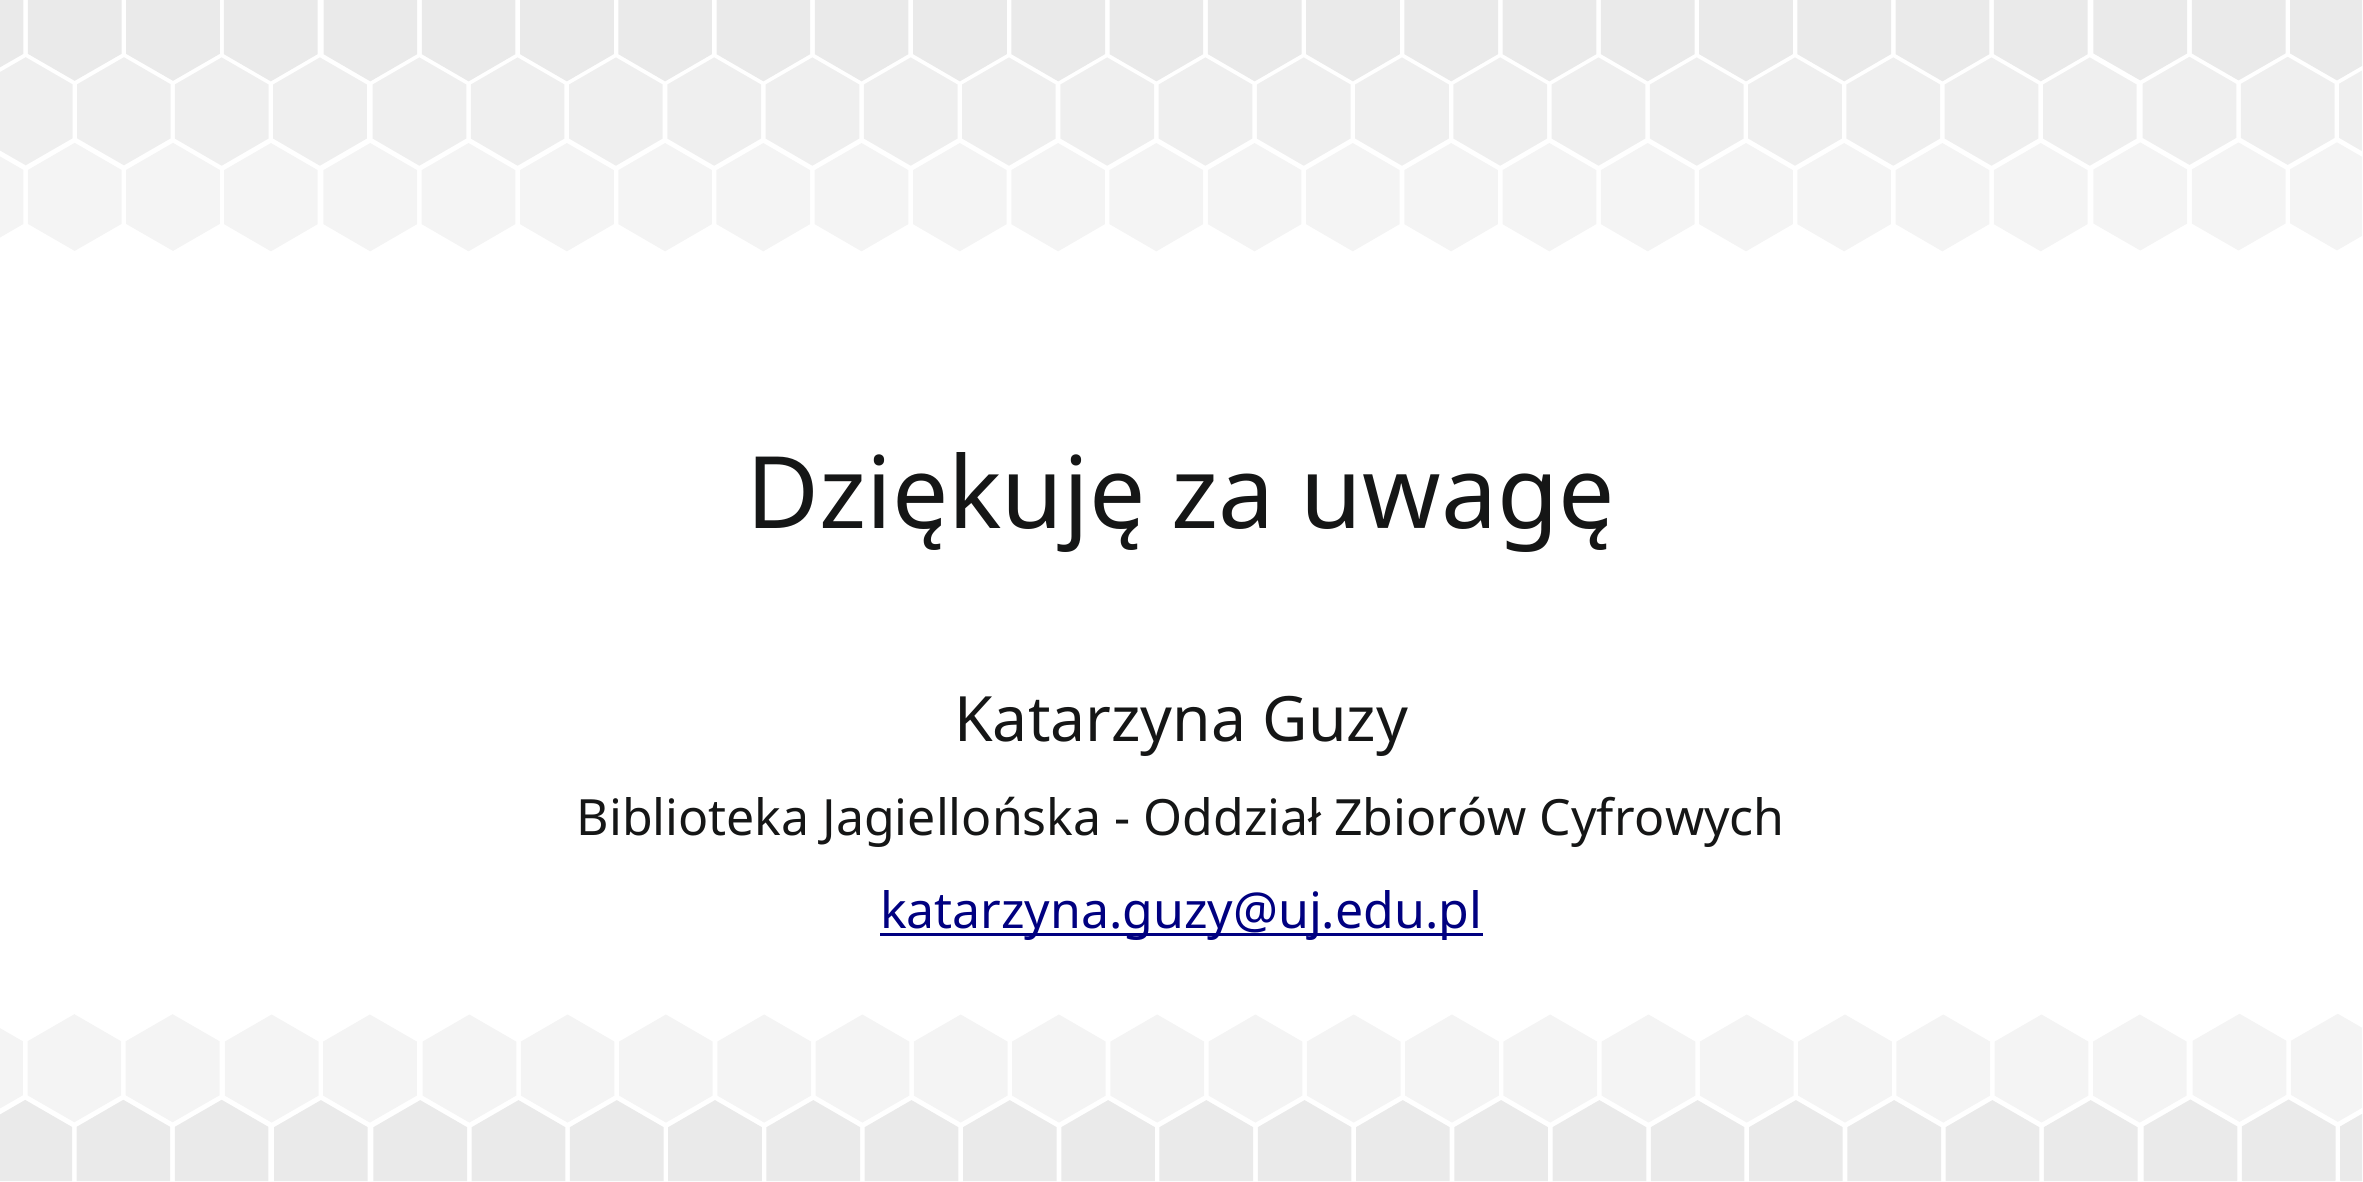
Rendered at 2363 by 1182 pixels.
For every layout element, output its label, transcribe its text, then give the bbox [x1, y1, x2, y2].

subtitle Dziękuję za uwagę [211, 421, 2151, 557]
subtitle Katarzyna Guzy [211, 674, 2151, 759]
text Biblioteka Jagiellońska - Oddział Zbiorów Cyfrowych katarzyna.guzy@uj.edu.pl [550, 782, 1812, 944]
